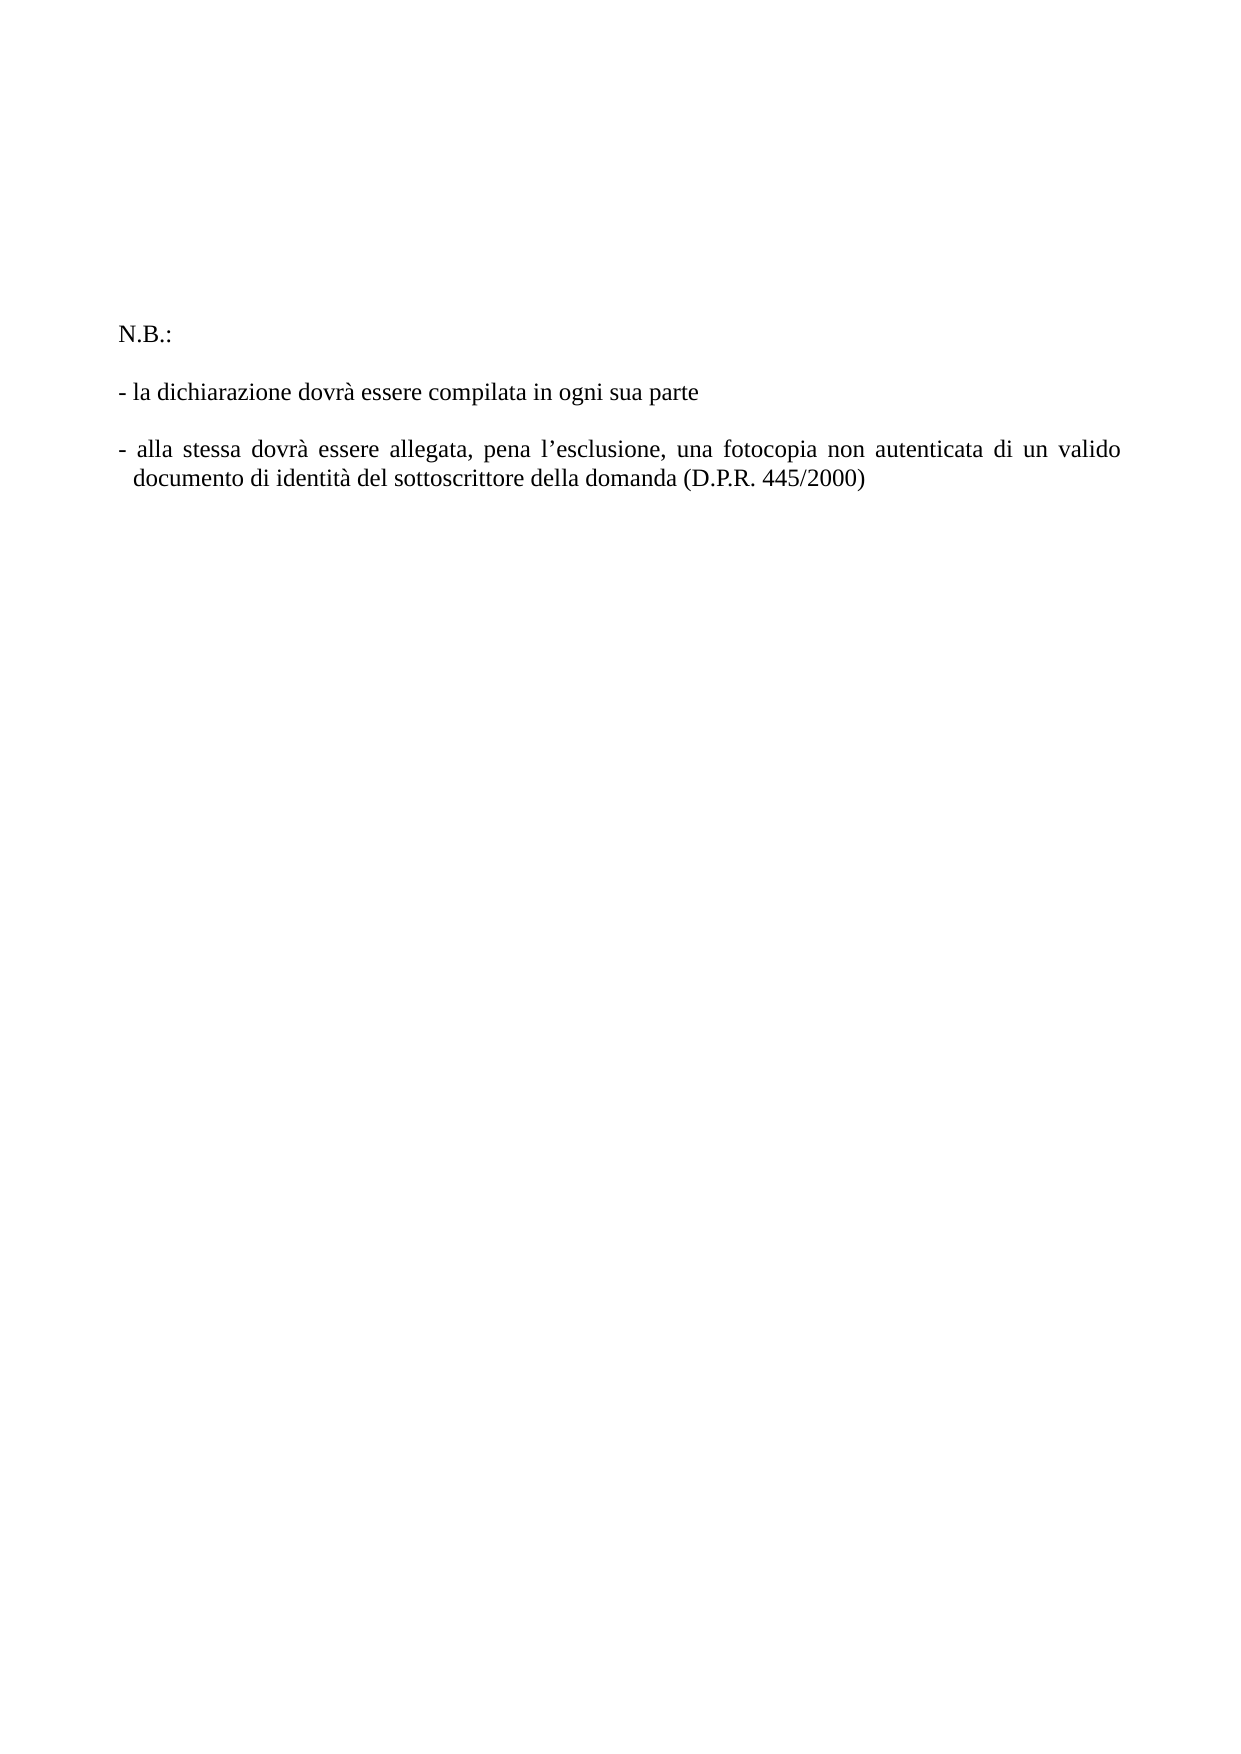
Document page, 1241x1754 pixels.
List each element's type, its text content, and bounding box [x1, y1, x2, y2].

text N.B.: [118, 319, 1122, 348]
text - la dichiarazione dovrà essere compilata in ogni sua parte [118, 377, 1122, 406]
text - alla stessa dovrà essere allegata, pena l’esclusione, una fotocopia non autenticata di un valido documento di identità del sottoscrittore della domanda (D.P.R. 445/2000) [118, 434, 1122, 492]
